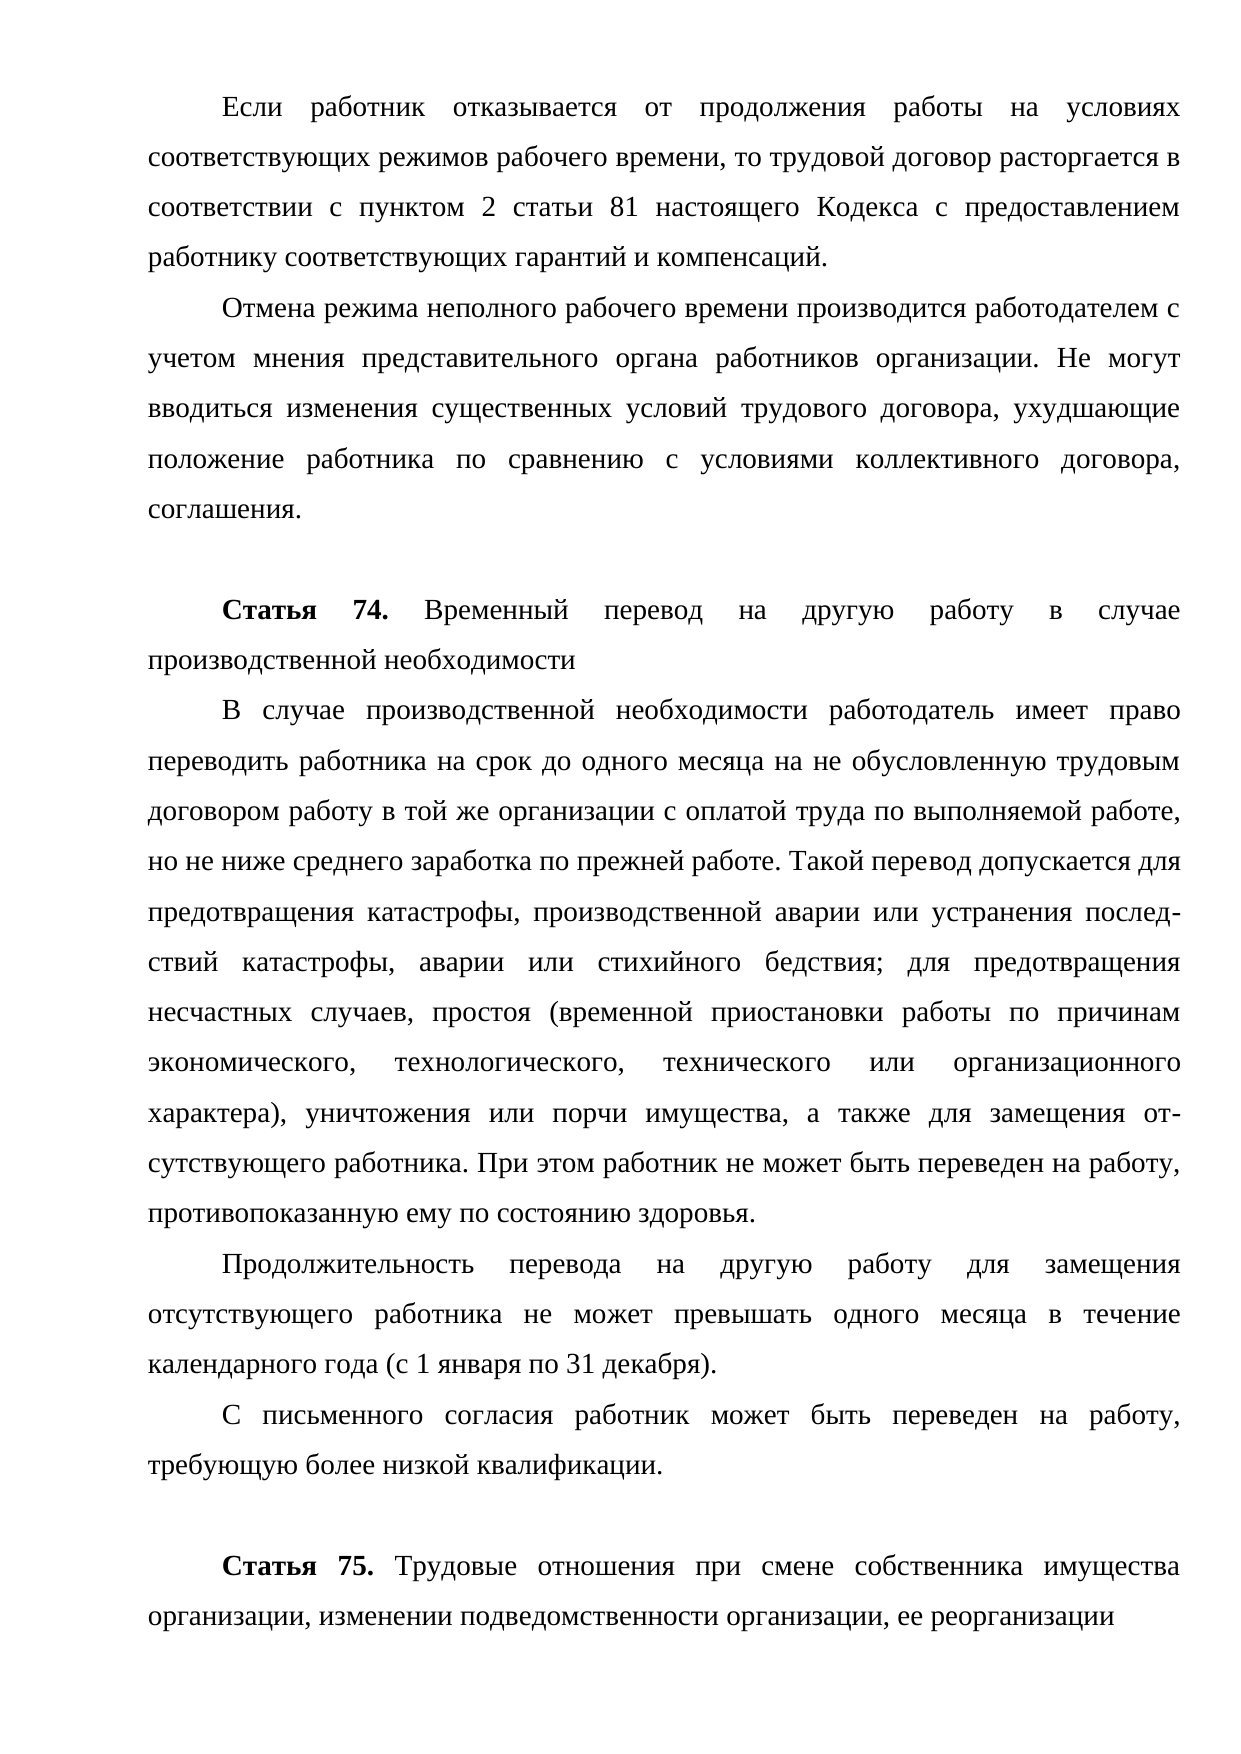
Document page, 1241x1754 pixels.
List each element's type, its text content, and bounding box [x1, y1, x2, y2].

text Статья 75. Трудовые отношения при смене собственника имущества организации, изменении подведомственности организации, ее реорганизации [148, 1548, 1181, 1632]
text Статья 74. Временный перевод на другую работу в случае производственной необходимости [148, 592, 1181, 676]
text Если работник отказывается от продолжения работы на условиях соответствующих режимов ра­бочего времени, то трудовой договор расторгается в соответствии с пунктом 2 статьи 81 настоящего Кодекса с предоставлением работнику соответствующих гарантий и компенсаций. [148, 89, 1181, 273]
text В случае производственной необходимости работодатель имеет право переводить работника на срок до одного месяца на не обусловленную трудовым договором работу в той же организации с оп­латой труда по выполняемой работе, но не ниже среднего заработка по прежней работе. Такой пере­вод допускается для предотвращения катастрофы, производственной аварии или устранения послед­ствий катастрофы, аварии или стихийного бедствия; для предотвращения несчастных случаев, про­стоя (временной приостановки работы по причинам экономического, технологического, техническо­го или организационного характера), уничтожения или порчи имущества, а также для замещения от­сутствующего работника. При этом работник не может быть переведен на работу, противопоказан­ную ему по состоянию здоровья. [148, 692, 1181, 1229]
text Продолжительность перевода на другую работу для замещения отсутствующего работника не мо­жет превышать одного месяца в течение календарного года (с 1 января по 31 декабря). [148, 1246, 1181, 1380]
text Отмена режима неполного рабочего времени производится работодателем с учетом мнения пред­ставительного органа работников организации. Не могут вводиться изменения существенных условий трудового договора, ухудшающие положе­ние работника по сравнению с условиями коллективного договора, соглашения. [148, 290, 1181, 525]
text С письменного согласия работник может быть переведен на работу, требующую более низкой квалификации. [148, 1397, 1181, 1481]
